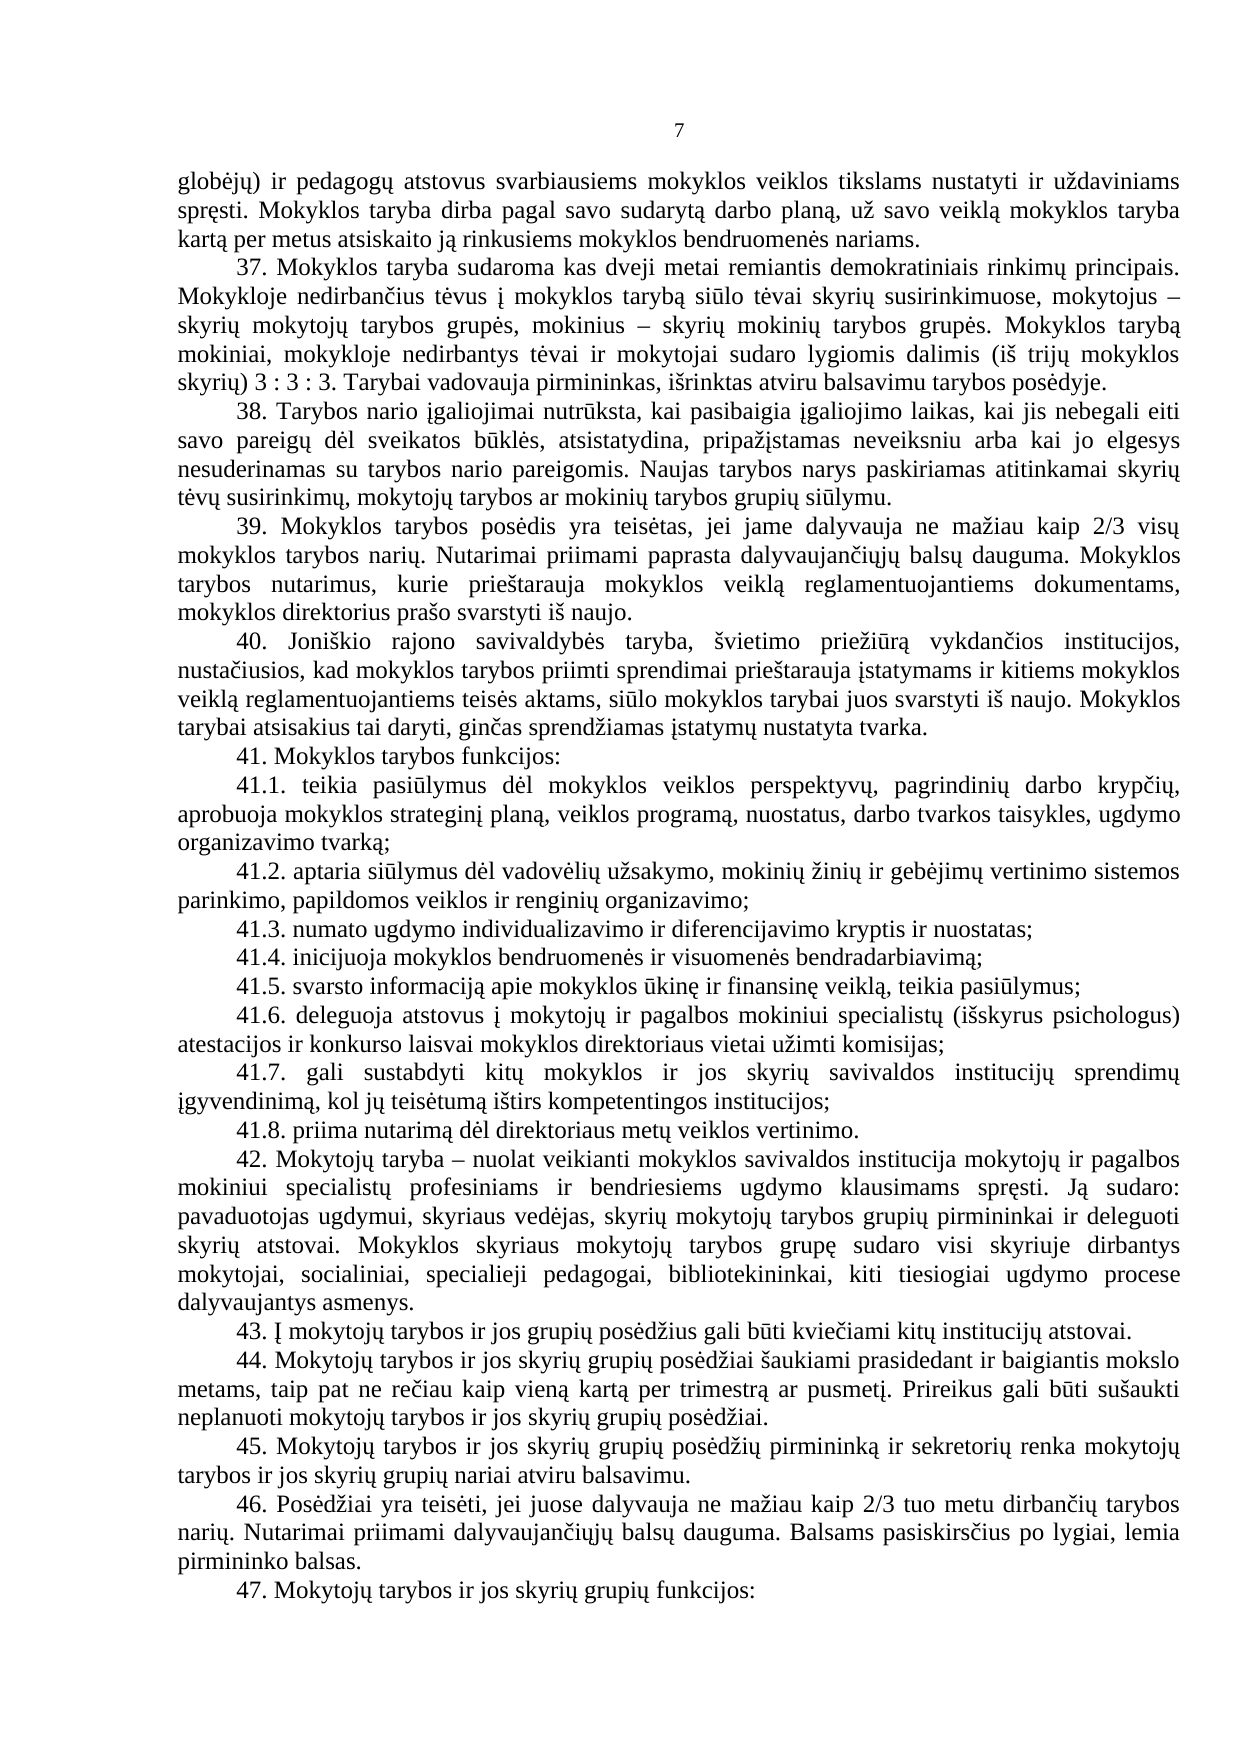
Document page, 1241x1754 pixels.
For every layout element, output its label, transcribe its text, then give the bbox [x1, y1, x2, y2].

text 38. Tarybos nario įgaliojimai nutrūksta, kai pasibaigia įgaliojimo laikas, kai jis nebegali eiti savo pareigų dėl sveikatos būklės, atsistatydina, pripažįstamas neveiksniu arba kai jo elgesys nesuderinamas su tarybos nario pareigomis. Naujas tarybos narys paskiriamas atitinkamai skyrių tėvų susirinkimų, mokytojų tarybos ar mokinių tarybos grupių siūlymu. [177, 396, 1181, 511]
text 41.6. deleguoja atstovus į mokytojų ir pagalbos mokiniui specialistų (išskyrus psichologus) atestacijos ir konkurso laisvai mokyklos direktoriaus vietai užimti komisijas; [177, 1000, 1181, 1057]
text 41.4. inicijuoja mokyklos bendruomenės ir visuomenės bendradarbiavimą; [177, 942, 1181, 971]
text 43. Į mokytojų tarybos ir jos grupių posėdžius gali būti kviečiami kitų institucijų atstovai. [177, 1316, 1181, 1345]
text globėjų) ir pedagogų atstovus svarbiausiems mokyklos veiklos tikslams nustatyti ir uždaviniams spręsti. Mokyklos taryba dirba pagal savo sudarytą darbo planą, už savo veiklą mokyklos taryba kartą per metus atsiskaito ją rinkusiems mokyklos bendruomenės nariams. [177, 166, 1181, 252]
text 45. Mokytojų tarybos ir jos skyrių grupių posėdžių pirmininką ir sekretorių renka mokytojų tarybos ir jos skyrių grupių nariai atviru balsavimu. [177, 1431, 1181, 1489]
text 46. Posėdžiai yra teisėti, jei juose dalyvauja ne mažiau kaip 2/3 tuo metu dirbančių tarybos narių. Nutarimai priimami dalyvaujančiųjų balsų dauguma. Balsams pasiskirsčius po lygiai, lemia pirmininko balsas. [177, 1489, 1181, 1575]
text 37. Mokyklos taryba sudaroma kas dveji metai remiantis demokratiniais rinkimų principais. Mokykloje nedirbančius tėvus į mokyklos tarybą siūlo tėvai skyrių susirinkimuose, mokytojus – skyrių mokytojų tarybos grupės, mokinius – skyrių mokinių tarybos grupės. Mokyklos tarybą mokiniai, mokykloje nedirbantys tėvai ir mokytojai sudaro lygiomis dalimis (iš trijų mokyklos skyrių) 3 : 3 : 3. Tarybai vadovauja pirmininkas, išrinktas atviru balsavimu tarybos posėdyje. [177, 252, 1181, 396]
text 42. Mokytojų taryba – nuolat veikianti mokyklos savivaldos institucija mokytojų ir pagalbos mokiniui specialistų profesiniams ir bendriesiems ugdymo klausimams spręsti. Ją sudaro: pavaduotojas ugdymui, skyriaus vedėjas, skyrių mokytojų tarybos grupių pirmininkai ir deleguoti skyrių atstovai. Mokyklos skyriaus mokytojų tarybos grupę sudaro visi skyriuje dirbantys mokytojai, socialiniai, specialieji pedagogai, bibliotekininkai, kiti tiesiogiai ugdymo procese dalyvaujantys asmenys. [177, 1144, 1181, 1316]
text 44. Mokytojų tarybos ir jos skyrių grupių posėdžiai šaukiami prasidedant ir baigiantis mokslo metams, taip pat ne rečiau kaip vieną kartą per trimestrą ar pusmetį. Prireikus gali būti sušaukti neplanuoti mokytojų tarybos ir jos skyrių grupių posėdžiai. [177, 1345, 1181, 1431]
text 40. Joniškio rajono savivaldybės taryba, švietimo priežiūrą vykdančios institucijos, nustačiusios, kad mokyklos tarybos priimti sprendimai prieštarauja įstatymams ir kitiems mokyklos veiklą reglamentuojantiems teisės aktams, siūlo mokyklos tarybai juos svarstyti iš naujo. Mokyklos tarybai atsisakius tai daryti, ginčas sprendžiamas įstatymų nustatyta tvarka. [177, 626, 1181, 741]
text 41.1. teikia pasiūlymus dėl mokyklos veiklos perspektyvų, pagrindinių darbo krypčių, aprobuoja mokyklos strateginį planą, veiklos programą, nuostatus, darbo tvarkos taisykles, ugdymo organizavimo tvarką; [177, 770, 1181, 856]
text 47. Mokytojų tarybos ir jos skyrių grupių funkcijos: [177, 1575, 1181, 1604]
text 39. Mokyklos tarybos posėdis yra teisėtas, jei jame dalyvauja ne mažiau kaip 2/3 visų mokyklos tarybos narių. Nutarimai priimami paprasta dalyvaujančiųjų balsų dauguma. Mokyklos tarybos nutarimus, kurie prieštarauja mokyklos veiklą reglamentuojantiems dokumentams, mokyklos direktorius prašo svarstyti iš naujo. [177, 511, 1181, 626]
text 41.8. priima nutarimą dėl direktoriaus metų veiklos vertinimo. [177, 1115, 1181, 1144]
text 41.2. aptaria siūlymus dėl vadovėlių užsakymo, mokinių žinių ir gebėjimų vertinimo sistemos parinkimo, papildomos veiklos ir renginių organizavimo; [177, 856, 1181, 914]
text 41. Mokyklos tarybos funkcijos: [177, 741, 1181, 770]
text 41.7. gali sustabdyti kitų mokyklos ir jos skyrių savivaldos institucijų sprendimų įgyvendinimą, kol jų teisėtumą ištirs kompetentingos institucijos; [177, 1057, 1181, 1115]
text 41.3. numato ugdymo individualizavimo ir diferencijavimo kryptis ir nuostatas; [177, 914, 1181, 942]
text 41.5. svarsto informaciją apie mokyklos ūkinę ir finansinę veiklą, teikia pasiūlymus; [177, 971, 1181, 1000]
